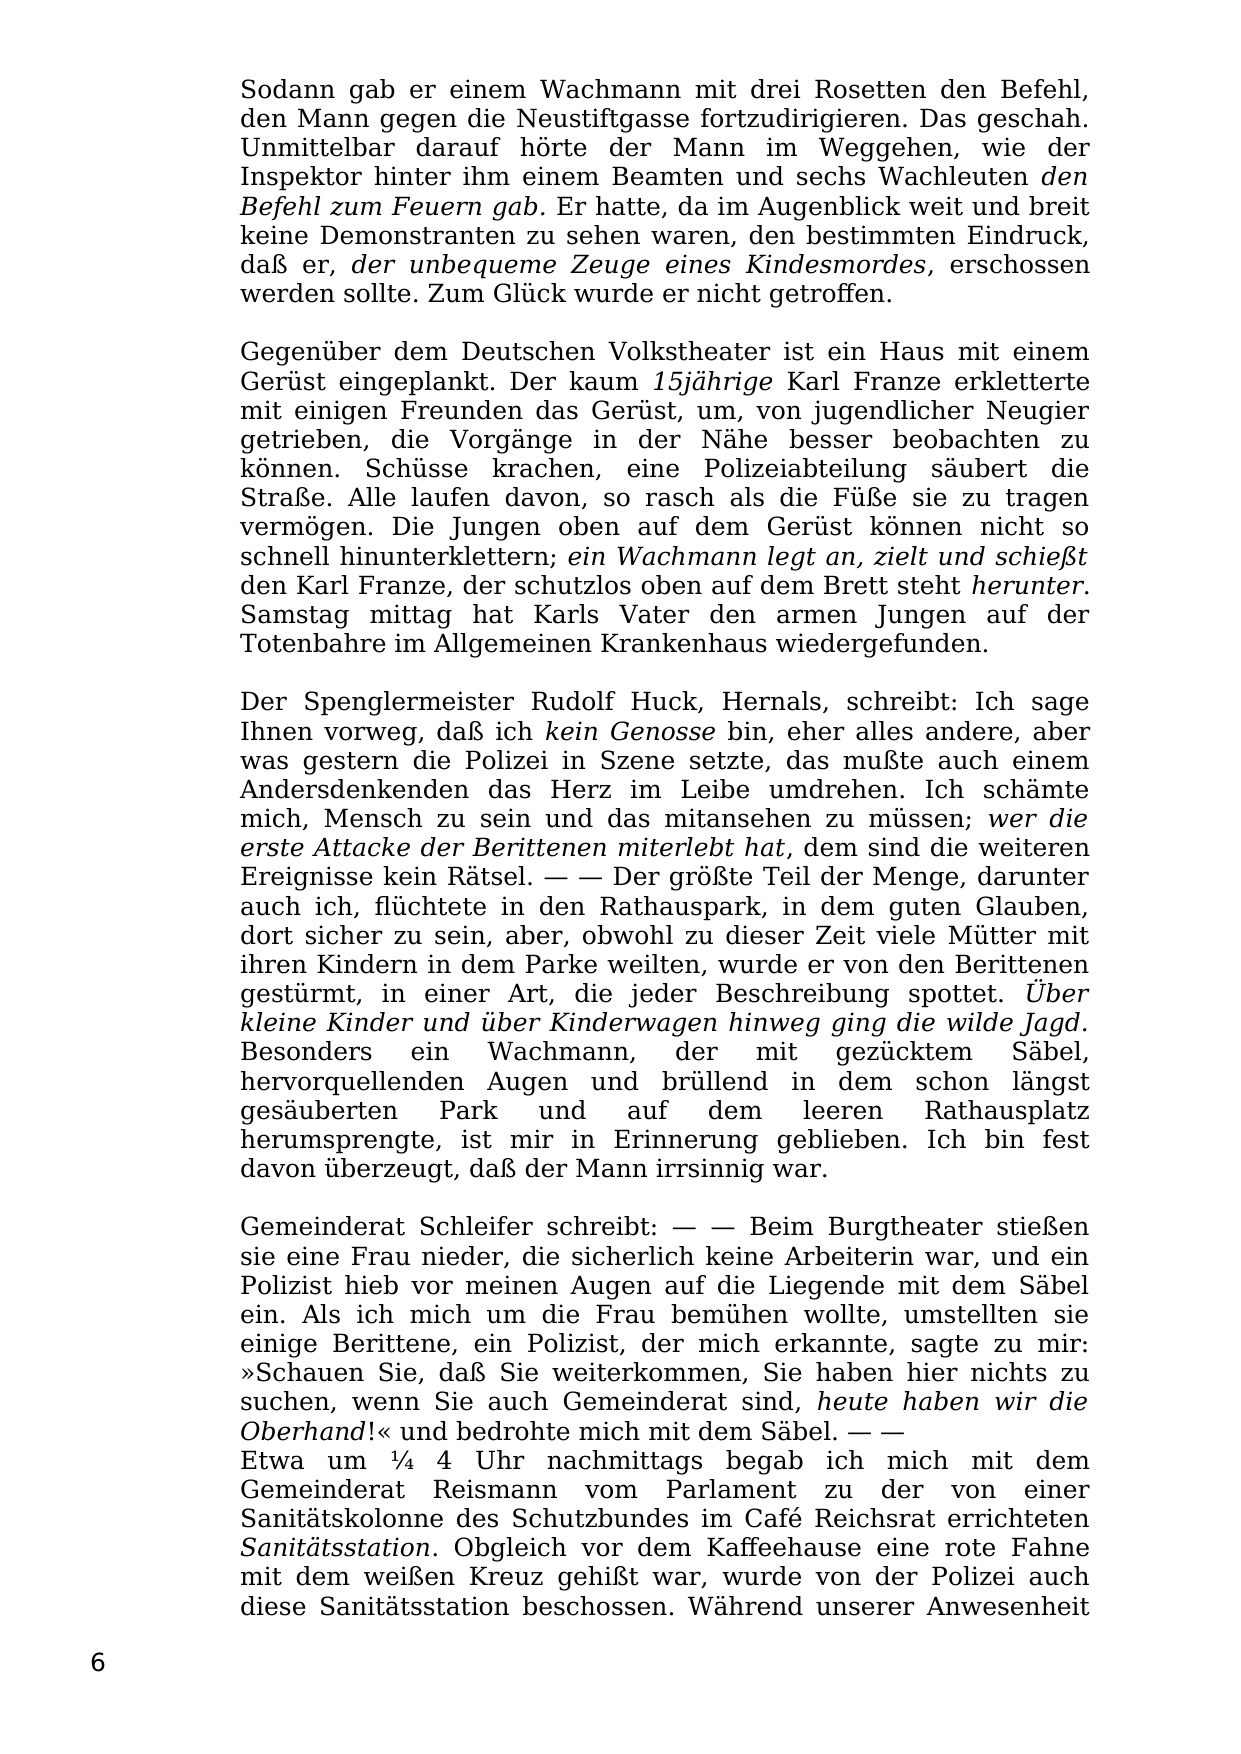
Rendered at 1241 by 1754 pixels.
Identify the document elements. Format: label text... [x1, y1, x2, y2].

text Etwa um ¼ 4 Uhr nachmittags begab ich mich mit dem Gemeinderat Reismann vom Parlament zu der von einer Sanitätskolonne des Schutzbundes im Café Reichsrat errichteten Sanitätsstation. Obgleich vor dem Kaffeehause eine rote Fahne mit dem weißen Kreuz gehißt war, wurde von der Polizei auch diese Sanitätsstation beschossen. Während unserer Anwesenheit [240, 1446, 1091, 1621]
text Sodann gab er einem Wachmann mit drei Rosetten den Befehl, den Mann gegen die Neustiftgasse fortzudirigieren. Das geschah. Unmittelbar darauf hörte der Mann im Weggehen, wie der Inspektor hinter ihm einem Beamten und sechs Wachleuten den Befehl zum Feuern gab. Er hatte, da im Augenblick weit und breit keine Demonstranten zu sehen waren, den bestimmten Eindruck, daß er, der unbequeme Zeuge eines Kindesmordes, erschossen werden sollte. Zum Glück wurde er nicht getroffen. [240, 75, 1091, 308]
text Der Spenglermeister Rudolf Huck, Hernals, schreibt: Ich sage Ihnen vorweg, daß ich kein Genosse bin, eher alles andere, aber was gestern die Polizei in Szene setzte, das mußte auch einem Andersdenkenden das Herz im Leibe umdrehen. Ich schämte mich, Mensch zu sein und das mitansehen zu müssen; wer die erste Attacke der Berittenen miterlebt hat, dem sind die weiteren Ereignisse kein Rätsel. — — Der größte Teil der Menge, darunter auch ich, flüchtete in den Rathauspark, in dem guten Glauben, dort sicher zu sein, aber, obwohl zu dieser Zeit viele Mütter mit ihren Kindern in dem Parke weilten, wurde er von den Berittenen gestürmt, in einer Art, die jeder Beschreibung spottet. Über kleine Kinder und über Kinderwagen hinweg ging die wilde Jagd. Besonders ein Wachmann, der mit gezücktem Säbel, hervorquellenden Augen und brüllend in dem schon längst gesäuberten Park und auf dem leeren Rathausplatz herumsprengte, ist mir in Erinnerung geblieben. Ich bin fest davon überzeugt, daß der Mann irrsinnig war. [240, 687, 1091, 1183]
text Gemeinderat Schleifer schreibt: — — Beim Burgtheater stießen sie eine Frau nieder, die sicherlich keine Arbeiterin war, und ein Polizist hieb vor meinen Augen auf die Liegende mit dem Säbel ein. Als ich mich um die Frau bemühen wollte, umstellten sie einige Berittene, ein Polizist, der mich erkannte, sagte zu mir: »Schauen Sie, daß Sie weiterkommen, Sie haben hier nichts zu suchen, wenn Sie auch Gemeinderat sind, heute haben wir die Oberhand!« und bedrohte mich mit dem Säbel. — — [240, 1212, 1091, 1446]
text Gegenüber dem Deutschen Volkstheater ist ein Haus mit einem Gerüst eingeplankt. Der kaum 15jährige Karl Franze erkletterte mit einigen Freunden das Gerüst, um, von jugendlicher Neugier getrieben, die Vorgänge in der Nähe besser beobachten zu können. Schüsse krachen, eine Polizeiabteilung säubert die Straße. Alle laufen davon, so rasch als die Füße sie zu tragen vermögen. Die Jungen oben auf dem Gerüst können nicht so schnell hinunterklettern; ein Wachmann legt an, zielt und schießt den Karl Franze, der schutzlos oben auf dem Brett steht herunter. Samstag mittag hat Karls Vater den armen Jungen auf der Totenbahre im Allgemeinen Krankenhaus wiedergefunden. [240, 337, 1091, 658]
